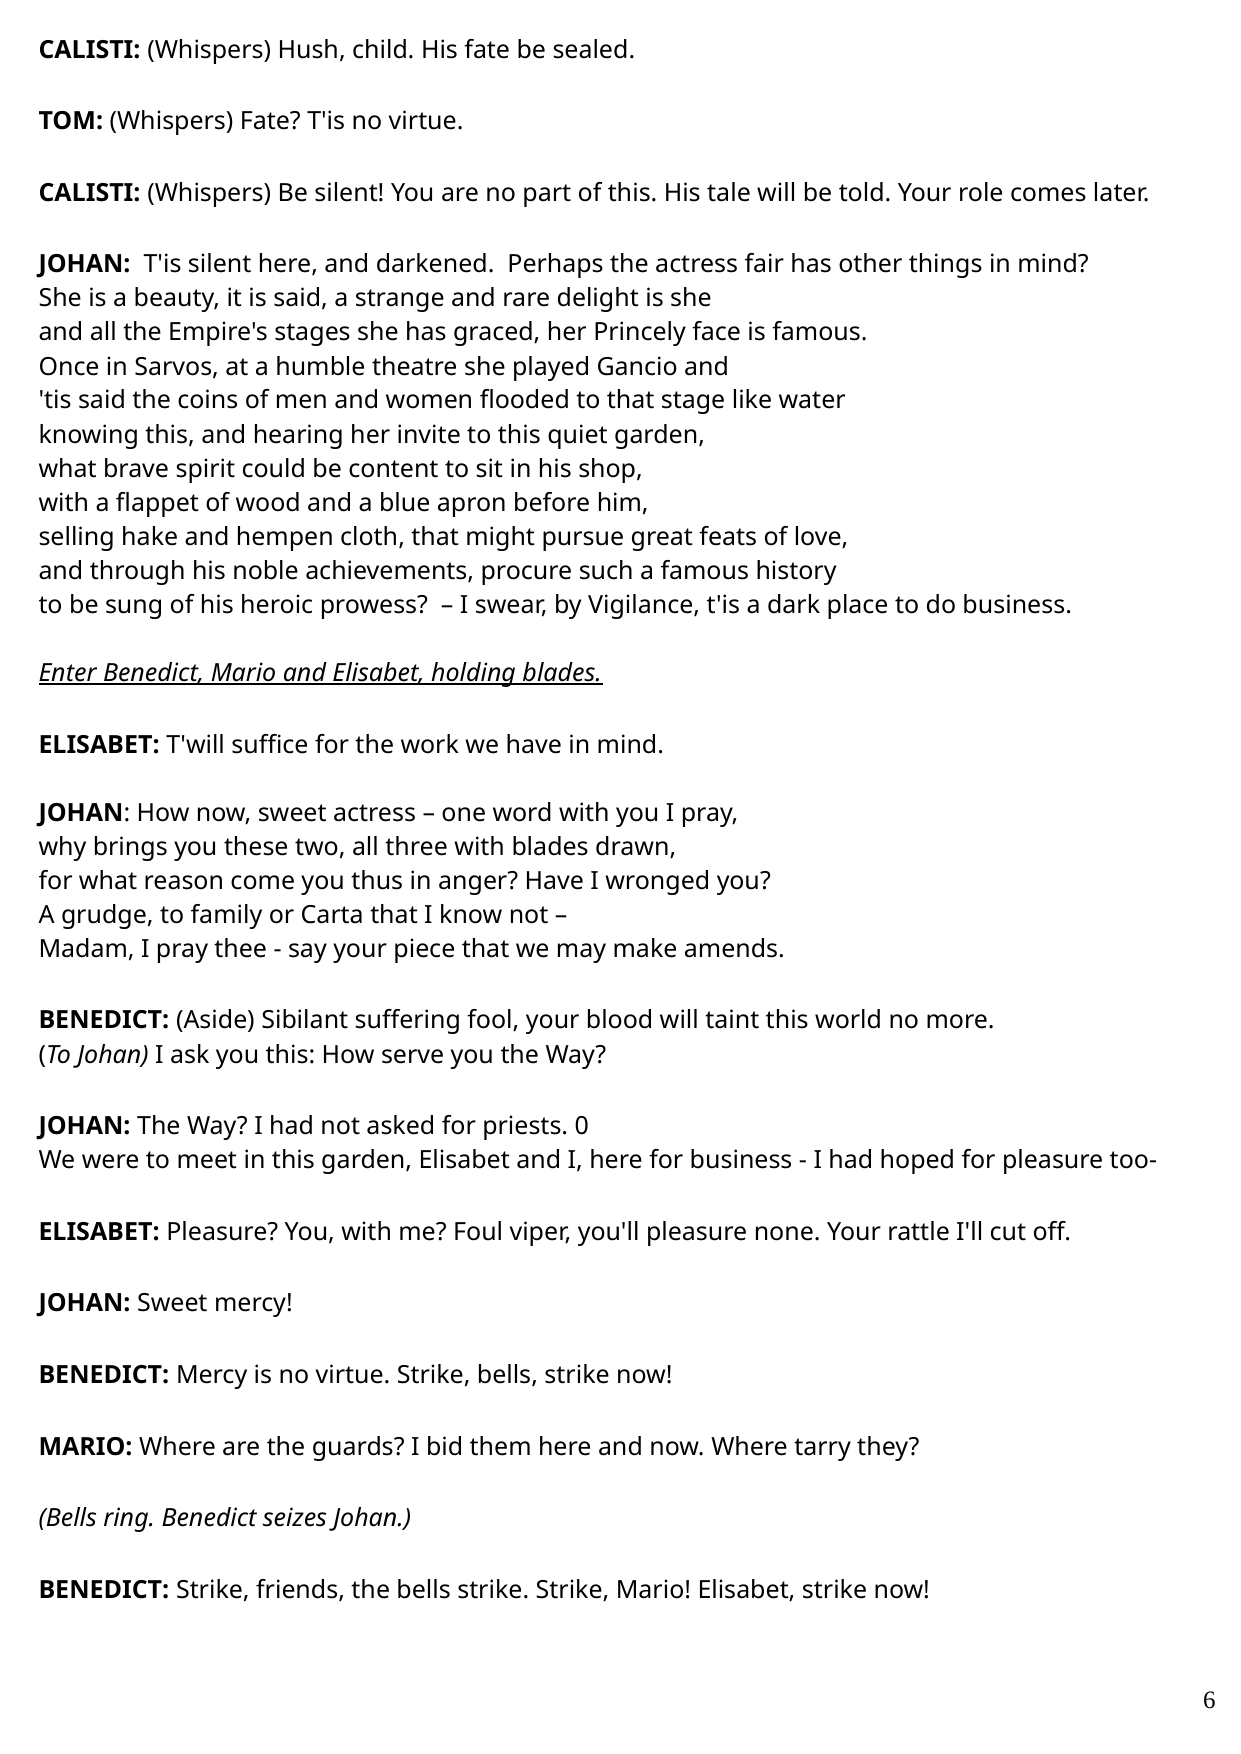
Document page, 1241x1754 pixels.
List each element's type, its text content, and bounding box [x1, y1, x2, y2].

subtitle MARIO: Where are the guards? I bid them here and now. Where tarry they? [38, 1428, 1215, 1462]
subtitle JOHAN: T'is silent here, and darkened. Perhaps the actress fair has other things in mind? She is a beauty, it is said, a strange and rare delight is she and all the Empire's stages she has graced, her Princely face is famous. Once in Sarvos, at a humble theatre she played Gancio and 'tis said the coins of men and women flooded to that stage like water knowing this, and hearing her invite to this quiet garden, what brave spirit could be content to sit in his shop, with a flappet of wood and a blue apron before him, selling hake and hempen cloth, that might pursue great feats of love, and through his noble achievements, procure such a famous history to be sung of his heroic prowess? – I swear, by Vigilance, t'is a dark place to do business. Enter Benedict, Mario and Elisabet, holding blades. [38, 246, 1215, 689]
subtitle TOM: (Whispers) Fate? T'is no virtue. [38, 103, 1215, 137]
subtitle BENEDICT: Strike, friends, the bells strike. Strike, Mario! Elisabet, strike now! [38, 1571, 1215, 1605]
subtitle ELISABET: Pleasure? You, with me? Foul viper, you'll pleasure none. Your rattle I'll cut off. [38, 1213, 1215, 1247]
subtitle BENEDICT: Mercy is no virtue. Strike, bells, strike now! [38, 1357, 1215, 1391]
subtitle ELISABET: T'will suffice for the work we have in mind. JOHAN: How now, sweet actress – one word with you I pray, why brings you these two, all three with blades drawn, for what reason come you thus in anger? Have I wronged you? A grudge, to family or Carta that I know not – Madam, I pray thee - say your piece that we may make amends. [38, 726, 1215, 965]
subtitle CALISTI: (Whispers) Hush, child. His fate be sealed. [38, 31, 1215, 65]
subtitle JOHAN: Sweet mercy! [38, 1285, 1215, 1319]
subtitle (Bells ring. Benedict seizes Johan.) [38, 1500, 1215, 1534]
subtitle BENEDICT: (Aside) Sibilant suffering fool, your blood will taint this world no more. (To Johan) I ask you this: How serve you the Way? [38, 1002, 1215, 1070]
subtitle CALISTI: (Whispers) Be silent! You are no part of this. His tale will be told. Your role comes later. [38, 174, 1215, 208]
subtitle JOHAN: The Way? I had not asked for priests. 0 We were to meet in this garden, Elisabet and I, here for business - I had hoped for pleasure too- [38, 1108, 1215, 1176]
